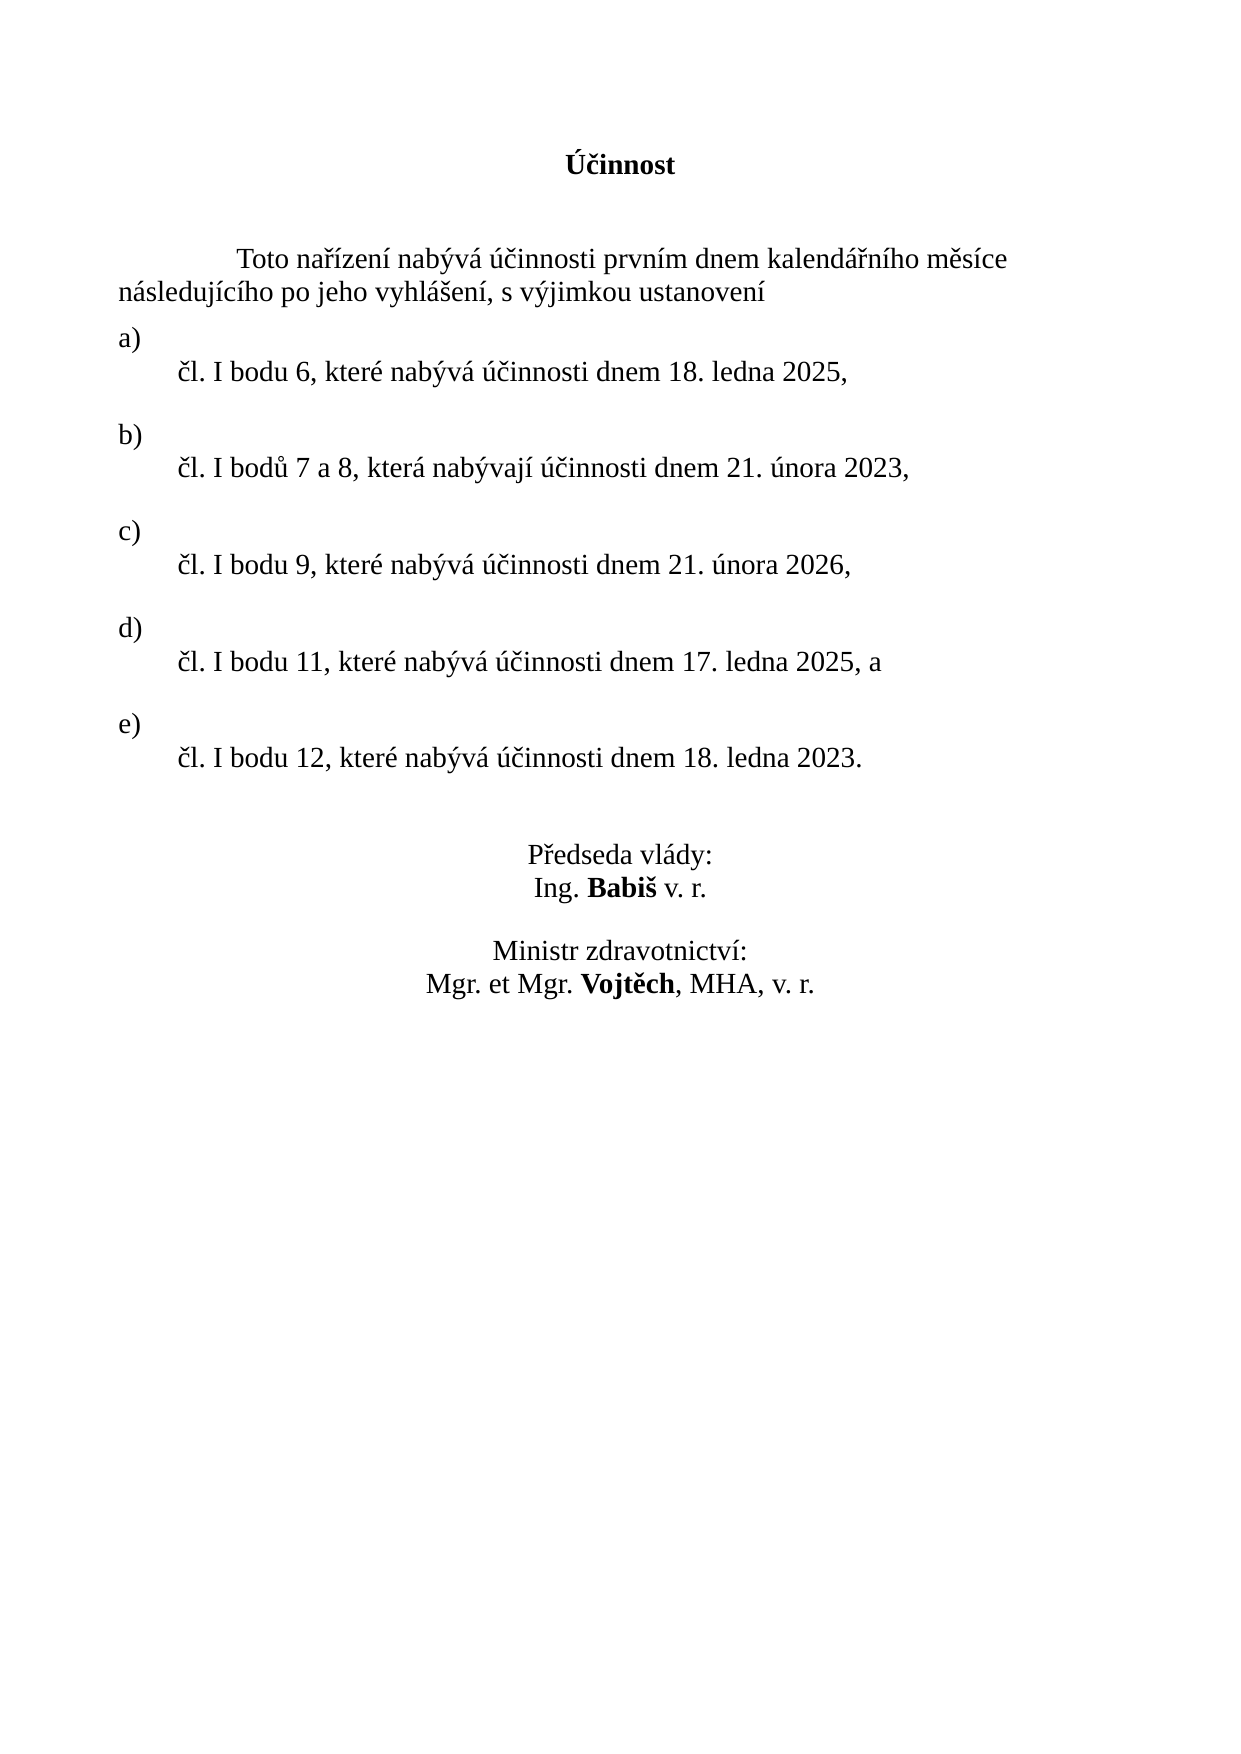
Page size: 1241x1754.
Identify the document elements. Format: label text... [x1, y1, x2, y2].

text Toto nařízení nabývá účinnosti prvním dnem kalendářního měsíce následujícího po jeho vyhlášení, s výjimkou ustanovení [118, 180, 1122, 308]
list čl. I bodu 11, které nabývá účinnosti dnem 17. ledna 2025, a [177, 644, 1122, 677]
list čl. I bodu 6, které nabývá účinnosti dnem 18. ledna 2025, [177, 354, 1122, 387]
subtitle e) [118, 707, 1122, 740]
list čl. I bodu 9, které nabývá účinnosti dnem 21. února 2026, [177, 547, 1122, 581]
subtitle b) [118, 417, 1122, 451]
subtitle a) [118, 320, 1122, 354]
text Předseda vlády: [118, 837, 1122, 870]
list čl. I bodu 12, které nabývá účinnosti dnem 18. ledna 2023. [177, 740, 1122, 807]
text Účinnost [118, 147, 1122, 180]
list čl. I bodů 7 a 8, která nabývají účinnosti dnem 21. února 2023, [177, 451, 1122, 484]
subtitle c) [118, 513, 1122, 547]
subtitle d) [118, 610, 1122, 644]
text Mgr. et Mgr. Vojtěch, MHA, v. r. [118, 966, 1122, 1000]
text Ministr zdravotnictví: [118, 933, 1122, 966]
text Ing. Babiš v. r. [118, 870, 1122, 904]
